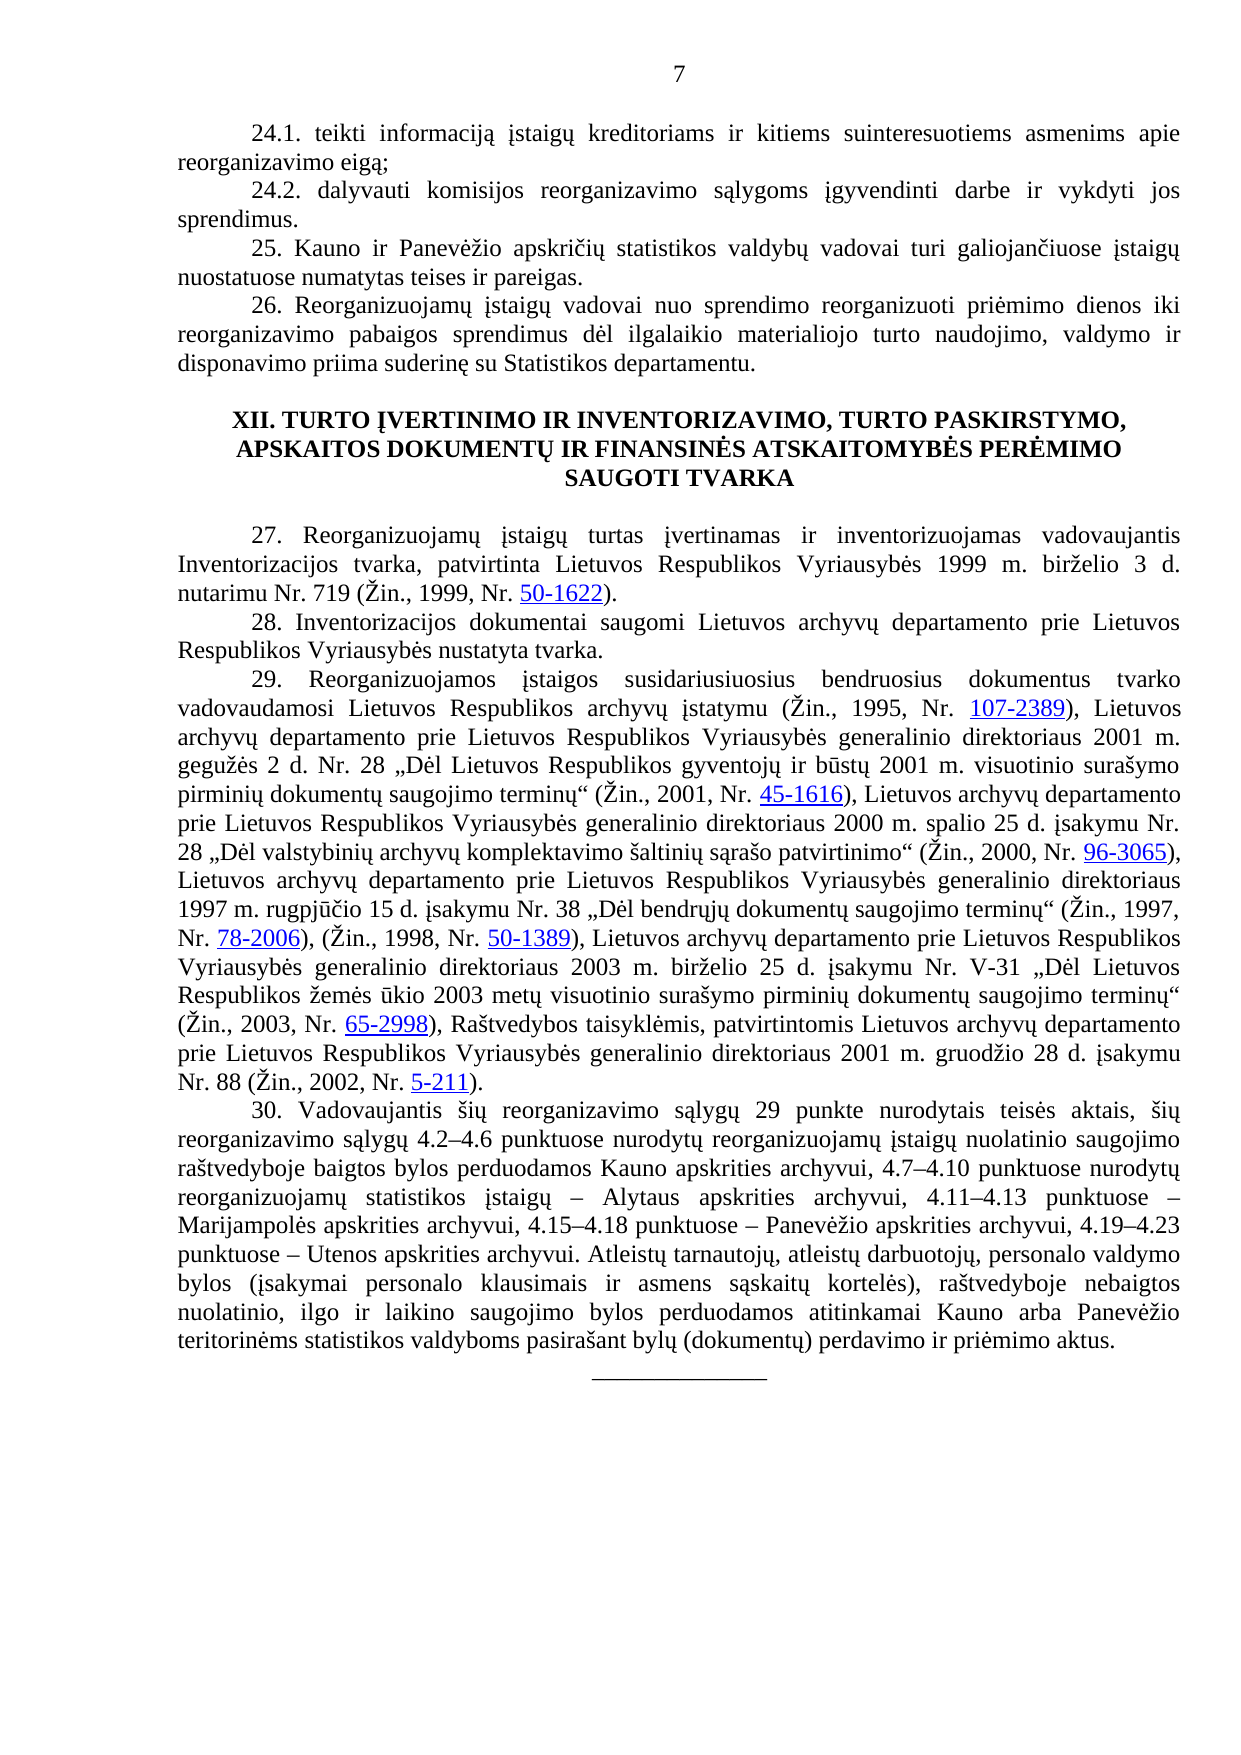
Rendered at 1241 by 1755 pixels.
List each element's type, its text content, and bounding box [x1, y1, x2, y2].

text XII. TURTO ĮVERTINIMO IR INVENTORIZAVIMO, TURTO PASKIRSTYMO, APSKAITOS DOKUMENTŲ IR FINANSINĖS ATSKAITOMYBĖS PERĖMIMO SAUGOTI TVARKA [177, 406, 1181, 492]
text 27. Reorganizuojamų įstaigų turtas įvertinamas ir inventorizuojamas vadovaujantis Inventorizacijos tvarka, patvirtinta Lietuvos Respublikos Vyriausybės 1999 m. birželio 3 d. nutarimu Nr. 719 (Žin., 1999, Nr. 50-1622). [177, 521, 1181, 607]
text 28. Inventorizacijos dokumentai saugomi Lietuvos archyvų departamento prie Lietuvos Respublikos Vyriausybės nustatyta tvarka. [177, 607, 1181, 664]
text 30. Vadovaujantis šių reorganizavimo sąlygų 29 punkte nurodytais teisės aktais, šių reorganizavimo sąlygų 4.2–4.6 punktuose nurodytų reorganizuojamų įstaigų nuolatinio saugojimo raštvedyboje baigtos bylos perduodamos Kauno apskrities archyvui, 4.7–4.10 punktuose nurodytų reorganizuojamų statistikos įstaigų – Alytaus apskrities archyvui, 4.11–4.13 punktuose – Marijampolės apskrities archyvui, 4.15–4.18 punktuose – Panevėžio apskrities archyvui, 4.19–4.23 punktuose – Utenos apskrities archyvui. Atleistų tarnautojų, atleistų darbuotojų, personalo valdymo bylos (įsakymai personalo klausimais ir asmens sąskaitų kortelės), raštvedyboje nebaigtos nuolatinio, ilgo ir laikino saugojimo bylos perduodamos atitinkamai Kauno arba Panevėžio teritorinėms statistikos valdyboms pasirašant bylų (dokumentų) perdavimo ir priėmimo aktus. [177, 1096, 1181, 1354]
text ______________ [177, 1354, 1181, 1383]
text 25. Kauno ir Panevėžio apskričių statistikos valdybų vadovai turi galiojančiuose įstaigų nuostatuose numatytas teises ir pareigas. [177, 233, 1181, 291]
text 24.2. dalyvauti komisijos reorganizavimo sąlygoms įgyvendinti darbe ir vykdyti jos sprendimus. [177, 176, 1181, 233]
text 24.1. teikti informaciją įstaigų kreditoriams ir kitiems suinteresuotiems asmenims apie reorganizavimo eigą; [177, 118, 1181, 176]
text 26. Reorganizuojamų įstaigų vadovai nuo sprendimo reorganizuoti priėmimo dienos iki reorganizavimo pabaigos sprendimus dėl ilgalaikio materialiojo turto naudojimo, valdymo ir disponavimo priima suderinę su Statistikos departamentu. [177, 291, 1181, 377]
text 29. Reorganizuojamos įstaigos susidariusiuosius bendruosius dokumentus tvarko vadovaudamosi Lietuvos Respublikos archyvų įstatymu (Žin., 1995, Nr. 107-2389), Lietuvos archyvų departamento prie Lietuvos Respublikos Vyriausybės generalinio direktoriaus 2001 m. gegužės 2 d. Nr. 28 „Dėl Lietuvos Respublikos gyventojų ir būstų 2001 m. visuotinio surašymo pirminių dokumentų saugojimo terminų“ (Žin., 2001, Nr. 45-1616), Lietuvos archyvų departamento prie Lietuvos Respublikos Vyriausybės generalinio direktoriaus 2000 m. spalio 25 d. įsakymu Nr. 28 „Dėl valstybinių archyvų komplektavimo šaltinių sąrašo patvirtinimo“ (Žin., 2000, Nr. 96-3065), Lietuvos archyvų departamento prie Lietuvos Respublikos Vyriausybės generalinio direktoriaus 1997 m. rugpjūčio 15 d. įsakymu Nr. 38 „Dėl bendrųjų dokumentų saugojimo terminų“ (Žin., 1997, Nr. 78-2006), (Žin., 1998, Nr. 50-1389), Lietuvos archyvų departamento prie Lietuvos Respublikos Vyriausybės generalinio direktoriaus 2003 m. birželio 25 d. įsakymu Nr. V-31 „Dėl Lietuvos Respublikos žemės ūkio 2003 metų visuotinio surašymo pirminių dokumentų saugojimo terminų“ (Žin., 2003, Nr. 65-2998), Raštvedybos taisyklėmis, patvirtintomis Lietuvos archyvų departamento prie Lietuvos Respublikos Vyriausybės generalinio direktoriaus 2001 m. gruodžio 28 d. įsakymu Nr. 88 (Žin., 2002, Nr. 5-211). [177, 664, 1181, 1096]
